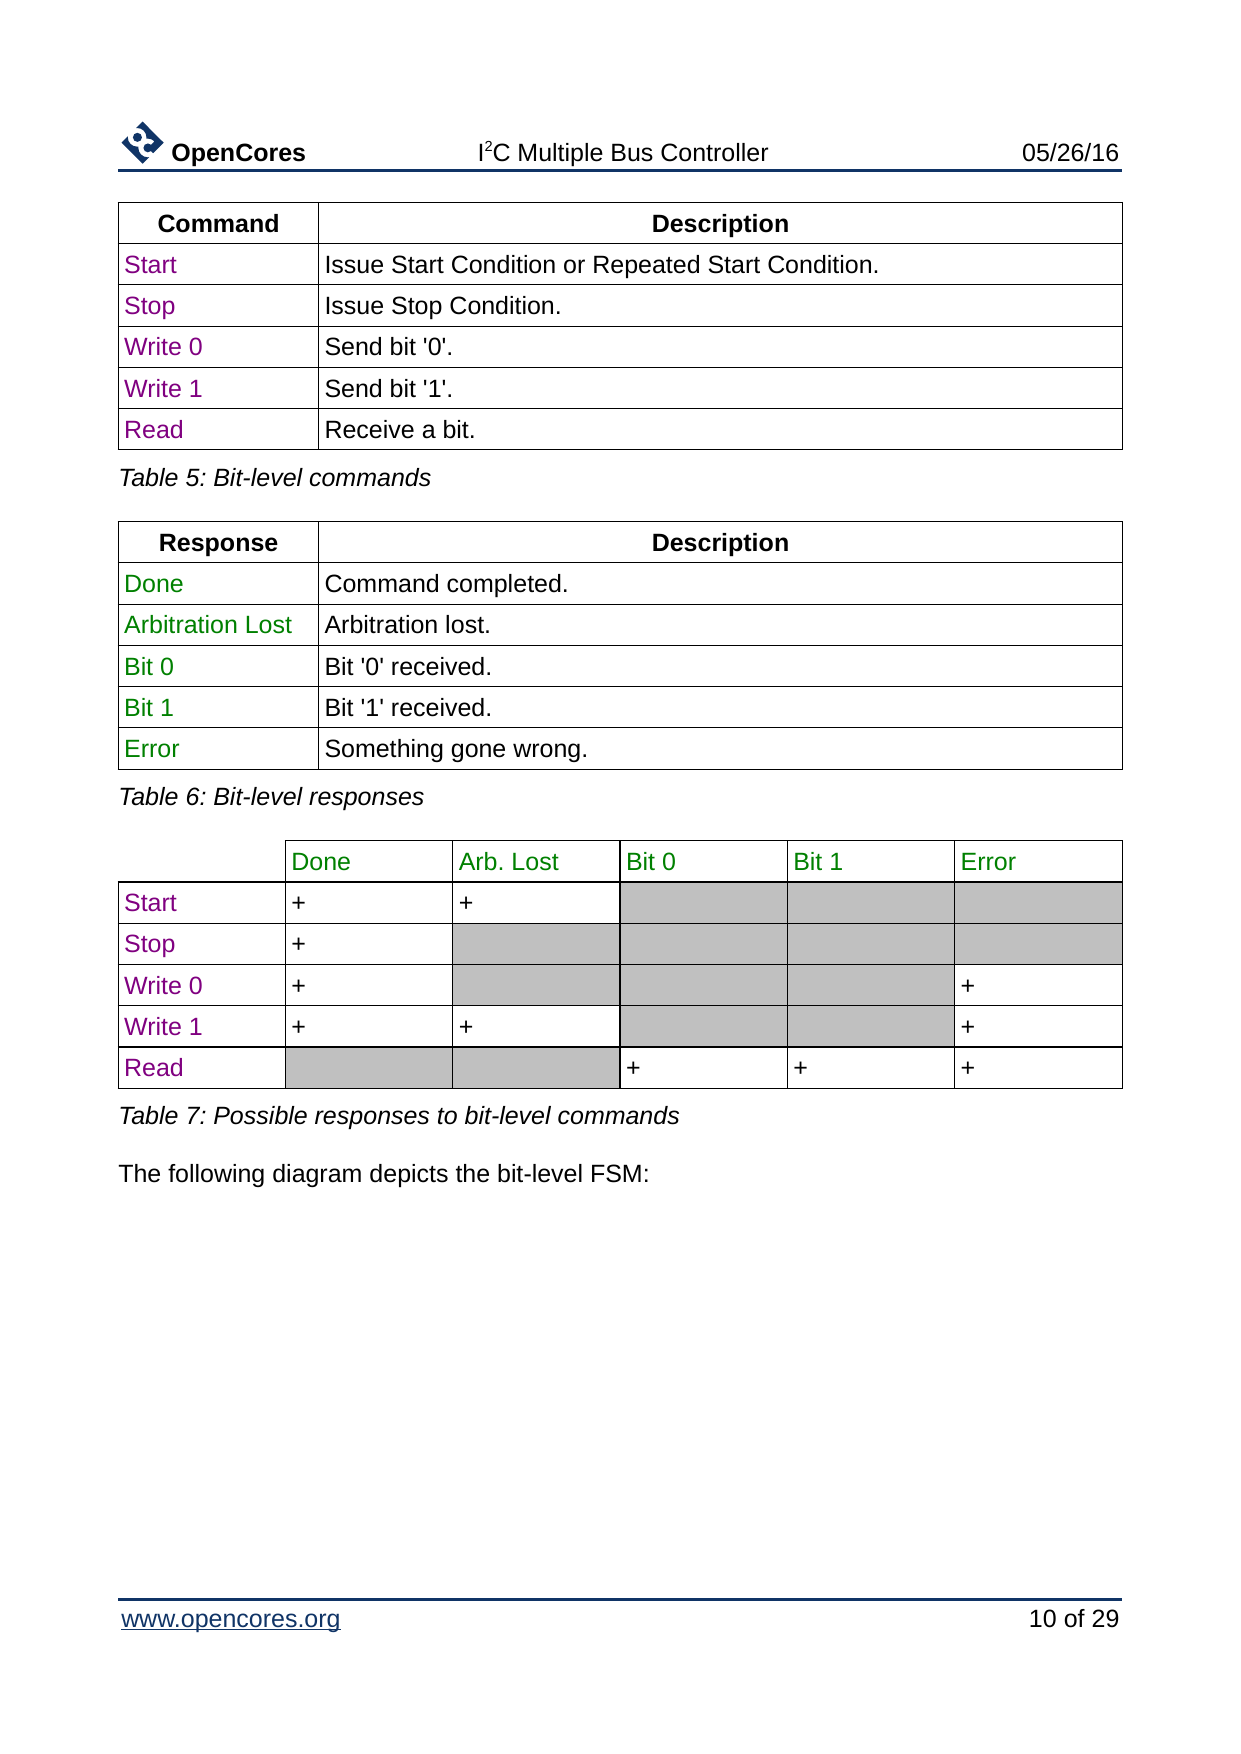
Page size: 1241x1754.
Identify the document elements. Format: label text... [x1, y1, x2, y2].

table_cell Send bit '1'. [319, 368, 1122, 408]
table_cell [788, 1006, 954, 1046]
table_header Bit 1 [788, 841, 954, 881]
table_cell Command completed. [319, 563, 1122, 603]
table_cell [453, 965, 619, 1005]
table_cell Send bit '0'. [319, 327, 1122, 367]
table_cell Issue Start Condition or Repeated Start Condition. [319, 244, 1122, 284]
table_cell Write 0 [119, 327, 318, 367]
table_header [118, 840, 285, 881]
table_cell + [955, 1048, 1122, 1088]
table_cell Start [119, 883, 285, 923]
table_header Response [119, 522, 318, 562]
table_cell Bit '0' received. [319, 646, 1122, 686]
table_cell [788, 924, 954, 964]
table_cell [286, 1048, 452, 1088]
text The following diagram depicts the bit-level FSM: [118, 1159, 1122, 1188]
table_header Done [286, 841, 452, 881]
table_cell [621, 965, 787, 1005]
table_cell Bit 0 [119, 646, 318, 686]
table_cell [955, 883, 1122, 923]
table_cell Start [119, 244, 318, 284]
table_cell + [286, 924, 452, 964]
table_cell + [621, 1048, 787, 1088]
table_cell Stop [119, 285, 318, 326]
table_cell [453, 1048, 619, 1088]
table_cell Done [119, 563, 318, 603]
table_cell Bit '1' received. [319, 687, 1122, 727]
text Table 5: Bit-level commands [118, 463, 1122, 491]
table_cell Bit 1 [119, 687, 318, 727]
table_cell Receive a bit. [319, 409, 1122, 449]
table_header Command [119, 203, 318, 243]
table_cell [621, 1006, 787, 1046]
table_cell [788, 883, 954, 923]
table_cell [621, 883, 787, 923]
table_cell + [286, 965, 452, 1005]
table_cell + [955, 1006, 1122, 1046]
table_cell + [453, 1006, 619, 1046]
table_cell + [286, 883, 452, 923]
table_cell Write 1 [119, 1006, 285, 1046]
table_cell + [955, 965, 1122, 1005]
table_header Description [319, 203, 1122, 243]
table_cell + [788, 1048, 954, 1088]
table_header Arb. Lost [453, 841, 619, 881]
table_header Bit 0 [621, 841, 787, 881]
table_cell Arbitration Lost [119, 605, 318, 645]
table_cell Write 1 [119, 368, 318, 408]
table_cell Read [119, 1048, 285, 1088]
table_cell Arbitration lost. [319, 605, 1122, 645]
table_cell [955, 924, 1122, 964]
table_cell Issue Stop Condition. [319, 285, 1122, 326]
table_cell Something gone wrong. [319, 728, 1122, 768]
table_cell [453, 924, 619, 964]
table_cell Stop [119, 924, 285, 964]
table_header Description [319, 522, 1122, 562]
text Table 6: Bit-level responses [118, 782, 1122, 811]
table_cell + [286, 1006, 452, 1046]
table_cell Error [119, 728, 318, 768]
table_cell [788, 965, 954, 1005]
text Table 7: Possible responses to bit-level commands [118, 1101, 1122, 1130]
table_cell + [453, 883, 619, 923]
table_cell Read [119, 409, 318, 449]
table_header Error [955, 841, 1122, 881]
table_cell [621, 924, 787, 964]
table_cell Write 0 [119, 965, 285, 1005]
